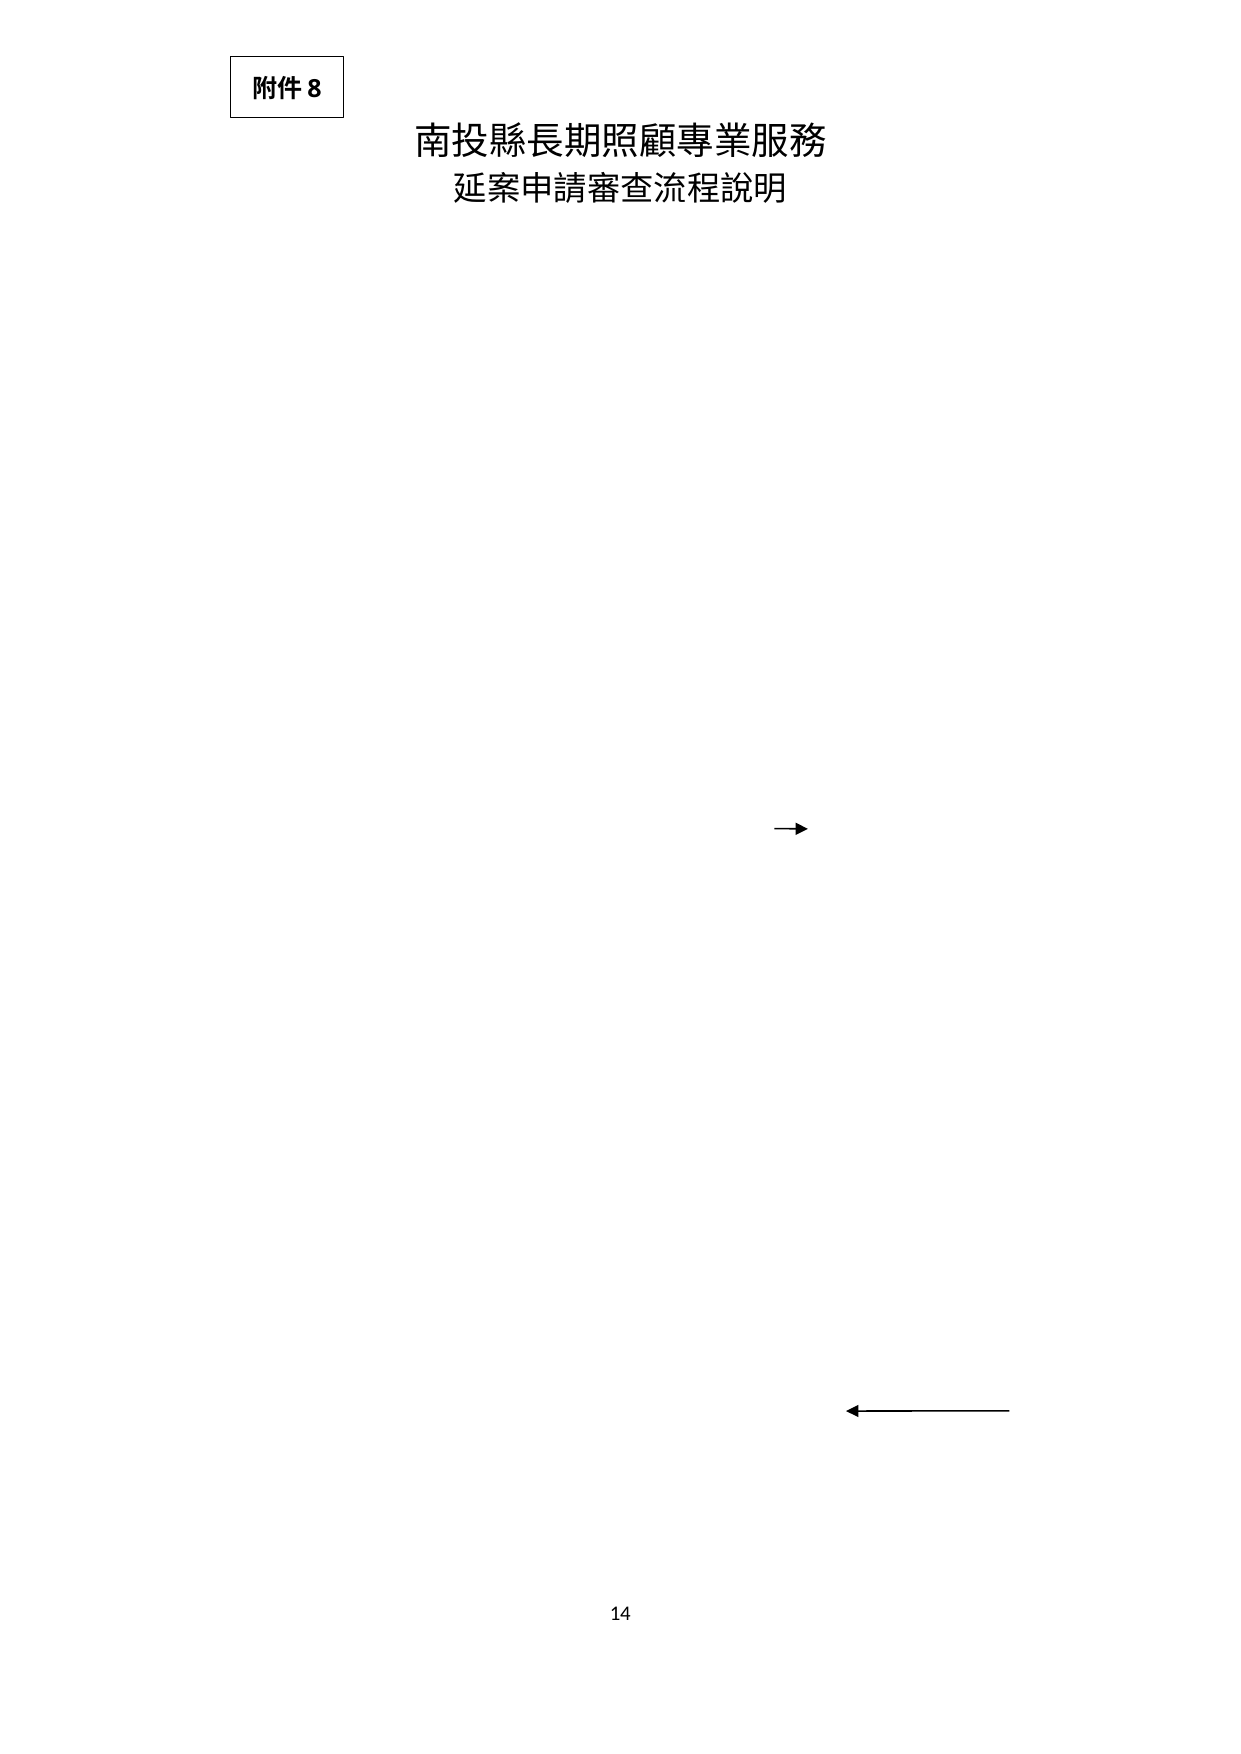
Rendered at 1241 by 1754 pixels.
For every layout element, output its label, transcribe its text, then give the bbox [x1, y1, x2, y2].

text 延案申請審查流程說明 [148, 164, 1092, 210]
text 南投縣長期照顧專業服務 [148, 118, 1092, 164]
text 附件8 [245, 69, 328, 105]
